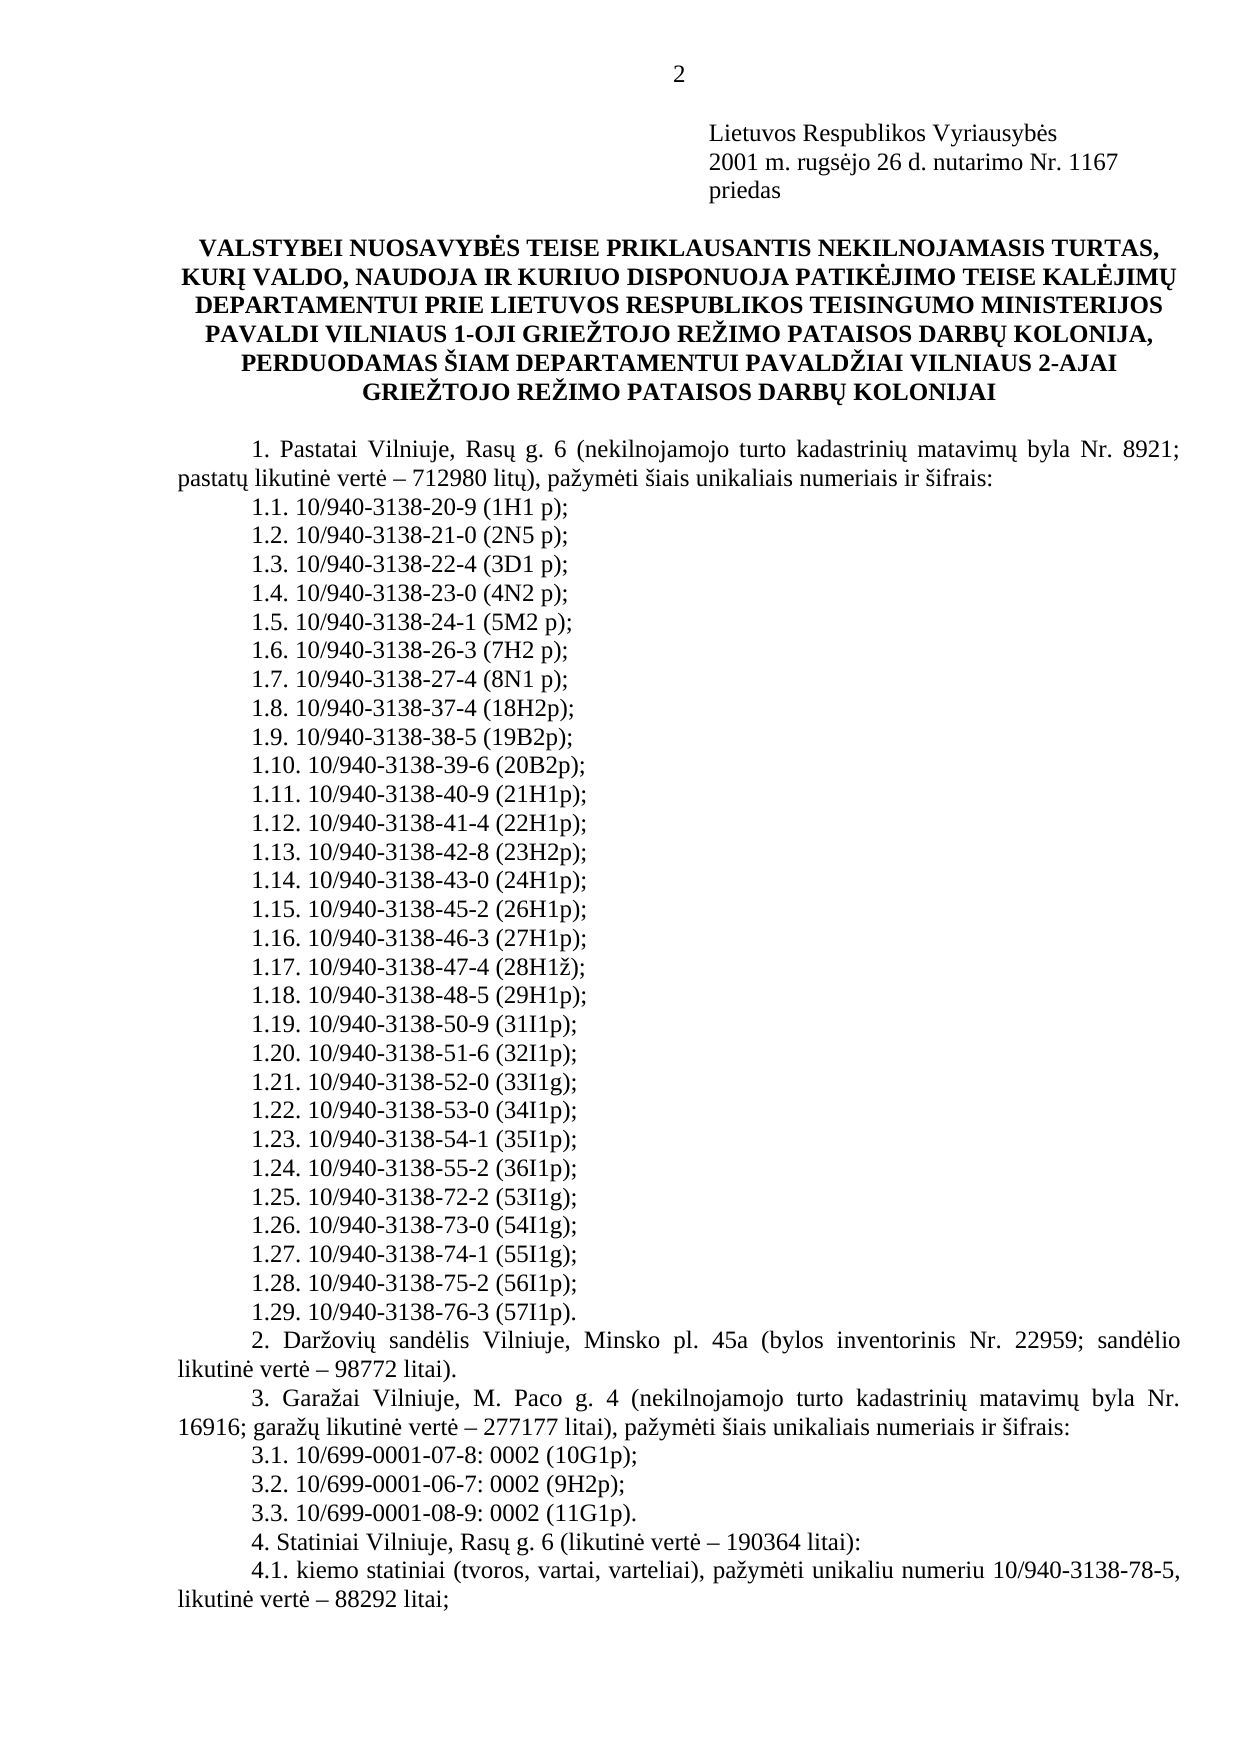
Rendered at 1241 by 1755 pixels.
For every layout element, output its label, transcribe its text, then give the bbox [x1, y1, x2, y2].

text 1.11. 10/940-3138-40-9 (21H1p); [177, 779, 1181, 808]
text 1.8. 10/940-3138-37-4 (18H2p); [177, 693, 1181, 722]
text 1.6. 10/940-3138-26-3 (7H2 p); [177, 636, 1181, 664]
text 1.21. 10/940-3138-52-0 (33I1g); [177, 1067, 1181, 1096]
text 3. Garažai Vilniuje, M. Paco g. 4 (nekilnojamojo turto kadastrinių matavimų byla Nr. 16916; garažų likutinė vertė – 277177 litai), pažymėti šiais unikaliais numeriais ir šifrais: [177, 1383, 1181, 1441]
text 1.10. 10/940-3138-39-6 (20B2p); [177, 751, 1181, 779]
text 1.25. 10/940-3138-72-2 (53I1g); [177, 1182, 1181, 1211]
text 1.5. 10/940-3138-24-1 (5M2 p); [177, 607, 1181, 636]
text 1.14. 10/940-3138-43-0 (24H1p); [177, 866, 1181, 894]
text 1.28. 10/940-3138-75-2 (56I1p); [177, 1268, 1181, 1297]
text 2. Daržovių sandėlis Vilniuje, Minsko pl. 45a (bylos inventorinis Nr. 22959; sandėlio likutinė vertė – 98772 litai). [177, 1326, 1181, 1383]
text 1.18. 10/940-3138-48-5 (29H1p); [177, 981, 1181, 1009]
text 1.27. 10/940-3138-74-1 (55I1g); [177, 1239, 1181, 1268]
text 1.12. 10/940-3138-41-4 (22H1p); [177, 808, 1181, 837]
text 1.2. 10/940-3138-21-0 (2N5 p); [177, 521, 1181, 549]
text 1.19. 10/940-3138-50-9 (31I1p); [177, 1009, 1181, 1038]
text 1.3. 10/940-3138-22-4 (3D1 p); [177, 549, 1181, 578]
text 4.1. kiemo statiniai (tvoros, vartai, varteliai), pažymėti unikaliu numeriu 10/940-3138-78-5, likutinė vertė – 88292 litai; [177, 1556, 1181, 1613]
text Lietuvos Respublikos Vyriausybės [177, 118, 1181, 147]
text 1.24. 10/940-3138-55-2 (36I1p); [177, 1153, 1181, 1182]
text 1.16. 10/940-3138-46-3 (27H1p); [177, 923, 1181, 952]
text 1. Pastatai Vilniuje, Rasų g. 6 (nekilnojamojo turto kadastrinių matavimų byla Nr. 8921; pastatų likutinė vertė – 712980 litų), pažymėti šiais unikaliais numeriais ir šifrais: [177, 434, 1181, 492]
text 3.2. 10/699-0001-06-7: 0002 (9H2p); [177, 1469, 1181, 1498]
text 2001 m. rugsėjo 26 d. nutarimo Nr. 1167 [177, 147, 1181, 176]
text 1.9. 10/940-3138-38-5 (19B2p); [177, 722, 1181, 751]
text 3.1. 10/699-0001-07-8: 0002 (10G1p); [177, 1441, 1181, 1469]
text 1.15. 10/940-3138-45-2 (26H1p); [177, 894, 1181, 923]
text 1.17. 10/940-3138-47-4 (28H1ž); [177, 952, 1181, 981]
text 4. Statiniai Vilniuje, Rasų g. 6 (likutinė vertė – 190364 litai): [177, 1527, 1181, 1556]
text VALSTYBEI NUOSAVYBĖS TEISE PRIKLAUSANTIS NEKILNOJAMASIS TURTAS, KURĮ VALDO, NAUDOJA IR KURIUO DISPONUOJA PATIKĖJIMO TEISE KALĖJIMŲ DEPARTAMENTUI PRIE LIETUVOS RESPUBLIKOS TEISINGUMO MINISTERIJOS PAVALDI VILNIAUS 1-OJI GRIEŽTOJO REŽIMO PATAISOS DARBŲ KOLONIJA, PERDUODAMAS ŠIAM DEPARTAMENTUI PAVALDŽIAI VILNIAUS 2-AJAI GRIEŽTOJO REŽIMO PATAISOS DARBŲ KOLONIJAI [177, 233, 1181, 406]
text 1.13. 10/940-3138-42-8 (23H2p); [177, 837, 1181, 866]
text 1.29. 10/940-3138-76-3 (57I1p). [177, 1297, 1181, 1326]
text priedas [177, 176, 1181, 204]
text 1.22. 10/940-3138-53-0 (34I1p); [177, 1096, 1181, 1124]
text 1.23. 10/940-3138-54-1 (35I1p); [177, 1124, 1181, 1153]
text 1.1. 10/940-3138-20-9 (1H1 p); [177, 492, 1181, 521]
text 3.3. 10/699-0001-08-9: 0002 (11G1p). [177, 1498, 1181, 1527]
text 1.4. 10/940-3138-23-0 (4N2 p); [177, 578, 1181, 607]
text 1.20. 10/940-3138-51-6 (32I1p); [177, 1038, 1181, 1067]
text 1.7. 10/940-3138-27-4 (8N1 p); [177, 664, 1181, 693]
text 1.26. 10/940-3138-73-0 (54I1g); [177, 1211, 1181, 1239]
